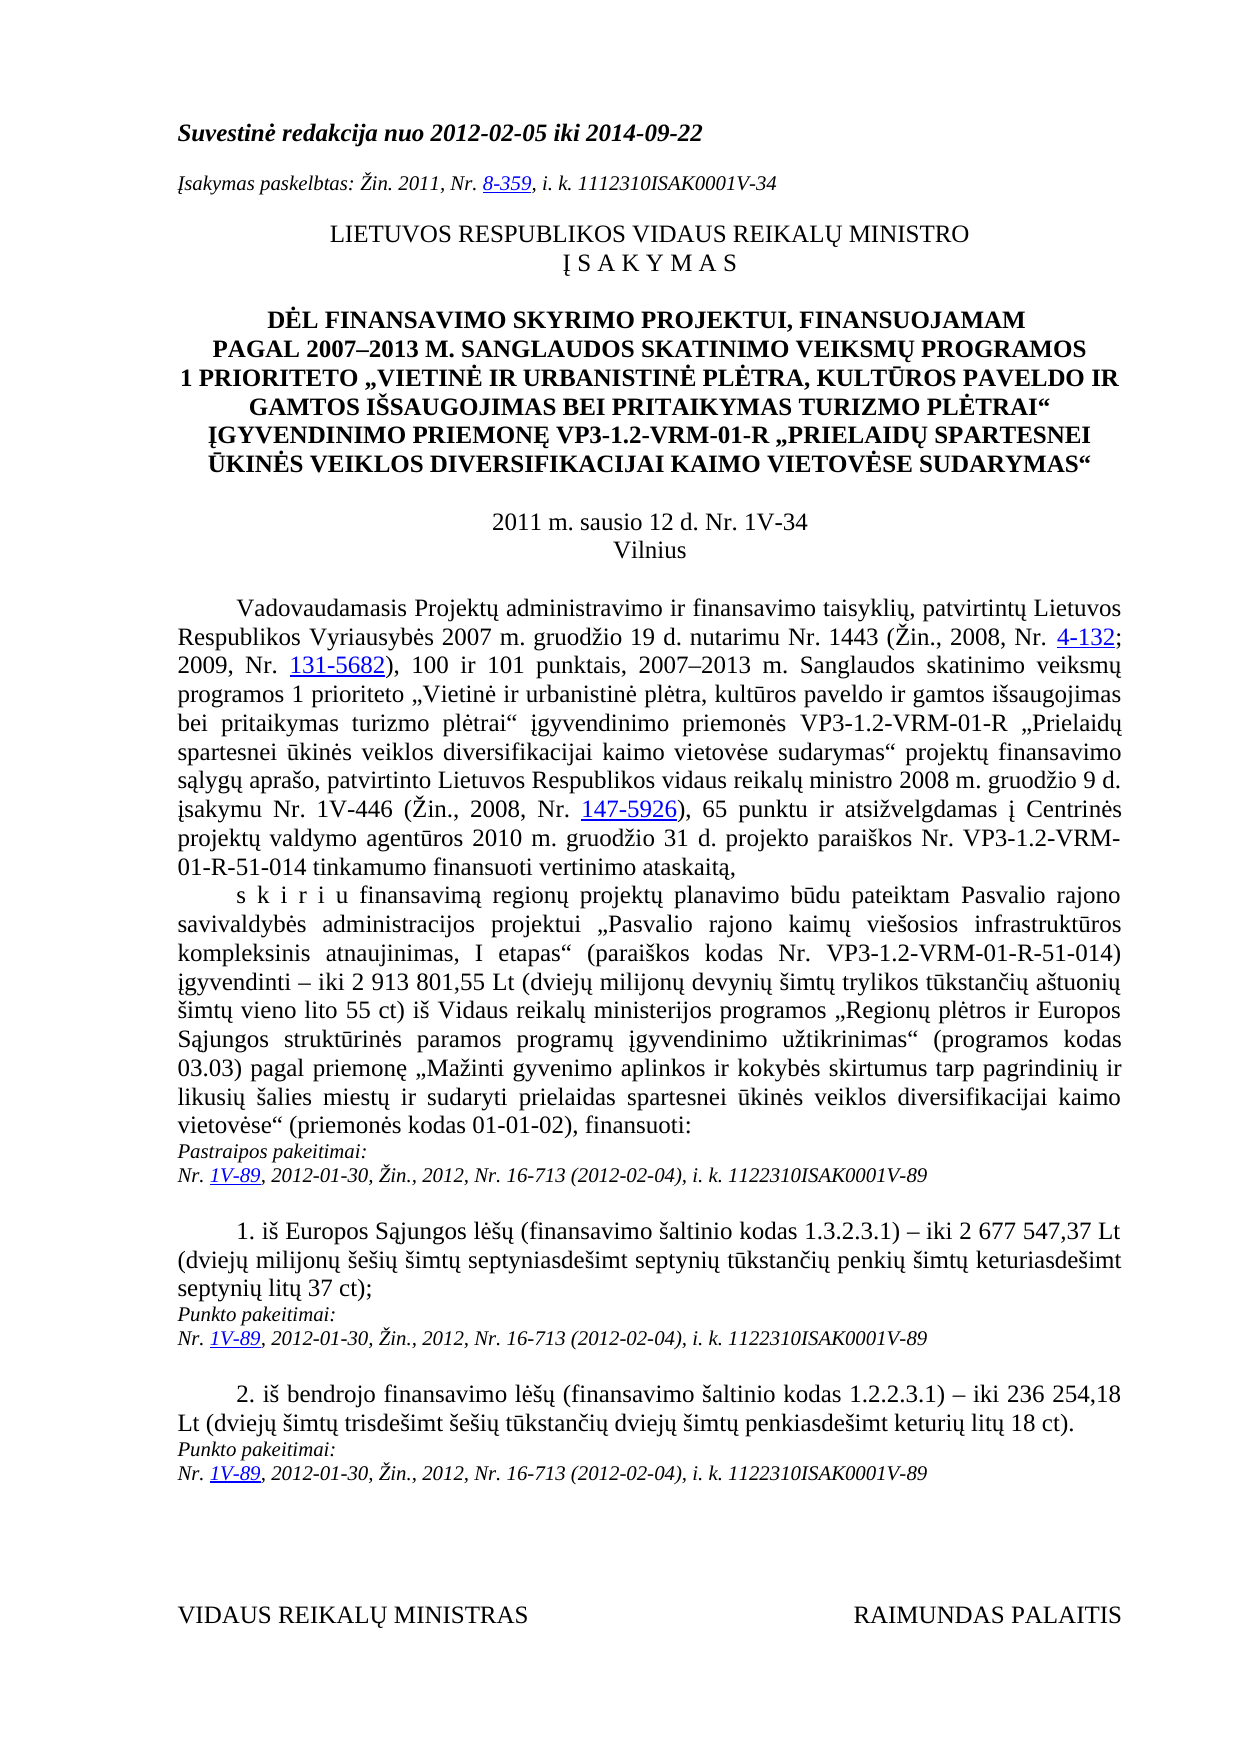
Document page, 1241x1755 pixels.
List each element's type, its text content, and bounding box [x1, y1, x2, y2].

text Punkto pakeitimai: [177, 1437, 1122, 1461]
text 1 prioriteto „VIETINĖ IR URBANISTINĖ PLĖTRA, KULTŪROS PAVELDO IR GAMTOS IŠSAUGOJIMAS BEI PRITAIKYMAS TURIZMO PLĖTRAI“ ĮGYVENDINIMO priemonĘ VP3-1.2-VRM-01-r „PRIELAIDŲ SPARTESNEI ŪKINĖS VEIKLOS DIVERSIFIKACIJAI KAIMO VIETOVĖSE SUDARYMAS“ [177, 363, 1122, 478]
text Vilnius [177, 535, 1122, 564]
text Nr. 1V-89, 2012-01-30, Žin., 2012, Nr. 16-713 (2012-02-04), i. k. 1122310ISAK0001V-89 [177, 1326, 1122, 1350]
text 2011 m. sausio 12 d. Nr. 1V-34 [177, 507, 1122, 535]
text 2. iš bendrojo finansavimo lėšų (finansavimo šaltinio kodas 1.2.2.3.1) – iki 236 254,18 Lt (dviejų šimtų trisdešimt šešių tūkstančių dviejų šimtų penkiasdešimt keturių litų 18 ct). [177, 1379, 1122, 1437]
text Nr. 1V-89, 2012-01-30, Žin., 2012, Nr. 16-713 (2012-02-04), i. k. 1122310ISAK0001V-89 [177, 1461, 1122, 1485]
text Punkto pakeitimai: [177, 1302, 1122, 1326]
text DĖL FINANSAVIMO SKYRIMO PROJEKTUI, FINANSUOJAMAM [177, 305, 1122, 334]
text Į S A K Y M A S [177, 248, 1122, 277]
text Vidaus reikalų ministras Raimundas Palaitis [177, 1600, 1122, 1628]
text Pastraipos pakeitimai: [177, 1139, 1122, 1163]
text s k i r i u finansavimą regionų projektų planavimo būdu pateiktam Pasvalio rajono savivaldybės administracijos projektui „Pasvalio rajono kaimų viešosios infrastruktūros kompleksinis atnaujinimas, I etapas“ (paraiškos kodas Nr. VP3-1.2-VRM-01-R-51-014) įgyvendinti – iki 2 913 801,55 Lt (dviejų milijonų devynių šimtų trylikos tūkstančių aštuonių šimtų vieno lito 55 ct) iš Vidaus reikalų ministerijos programos „Regionų plėtros ir Europos Sąjungos struktūrinės paramos programų įgyvendinimo užtikrinimas“ (programos kodas 03.03) pagal priemonę „Mažinti gyvenimo aplinkos ir kokybės skirtumus tarp pagrindinių ir likusių šalies miestų ir sudaryti prielaidas spartesnei ūkinės veiklos diversifikacijai kaimo vietovėse“ (priemonės kodas 01-01-02), finansuoti: [177, 880, 1122, 1139]
text Įsakymas paskelbtas: Žin. 2011, Nr. 8-359, i. k. 1112310ISAK0001V-34 [177, 171, 1122, 195]
text 1. iš Europos Sąjungos lėšų (finansavimo šaltinio kodas 1.3.2.3.1) – iki 2 677 547,37 Lt (dviejų milijonų šešių šimtų septyniasdešimt septynių tūkstančių penkių šimtų keturiasdešimt septynių litų 37 ct); [177, 1216, 1122, 1302]
text Suvestinė redakcija nuo 2012-02-05 iki 2014-09-22 [177, 118, 1122, 147]
text PAGAL 2007–2013 M. SANGLAUDOS SKATINIMO veiksmų programos [177, 334, 1122, 363]
text Nr. 1V-89, 2012-01-30, Žin., 2012, Nr. 16-713 (2012-02-04), i. k. 1122310ISAK0001V-89 [177, 1163, 1122, 1187]
text LIETUVOS RESPUBLIKOS VIDAUS REIKALŲ MINISTRO [177, 219, 1122, 248]
text Vadovaudamasis Projektų administravimo ir finansavimo taisyklių, patvirtintų Lietuvos Respublikos Vyriausybės 2007 m. gruodžio 19 d. nutarimu Nr. 1443 (Žin., 2008, Nr. 4-132; 2009, Nr. 131-5682), 100 ir 101 punktais, 2007–2013 m. Sanglaudos skatinimo veiksmų programos 1 prioriteto „Vietinė ir urbanistinė plėtra, kultūros paveldo ir gamtos išsaugojimas bei pritaikymas turizmo plėtrai“ įgyvendinimo priemonės VP3-1.2-VRM-01-R „Prielaidų spartesnei ūkinės veiklos diversifikacijai kaimo vietovėse sudarymas“ projektų finansavimo sąlygų aprašo, patvirtinto Lietuvos Respublikos vidaus reikalų ministro 2008 m. gruodžio 9 d. įsakymu Nr. 1V-446 (Žin., 2008, Nr. 147-5926), 65 punktu ir atsižvelgdamas į Centrinės projektų valdymo agentūros 2010 m. gruodžio 31 d. projekto paraiškos Nr. VP3-1.2-VRM-01-R-51-014 tinkamumo finansuoti vertinimo ataskaitą, [177, 593, 1122, 880]
